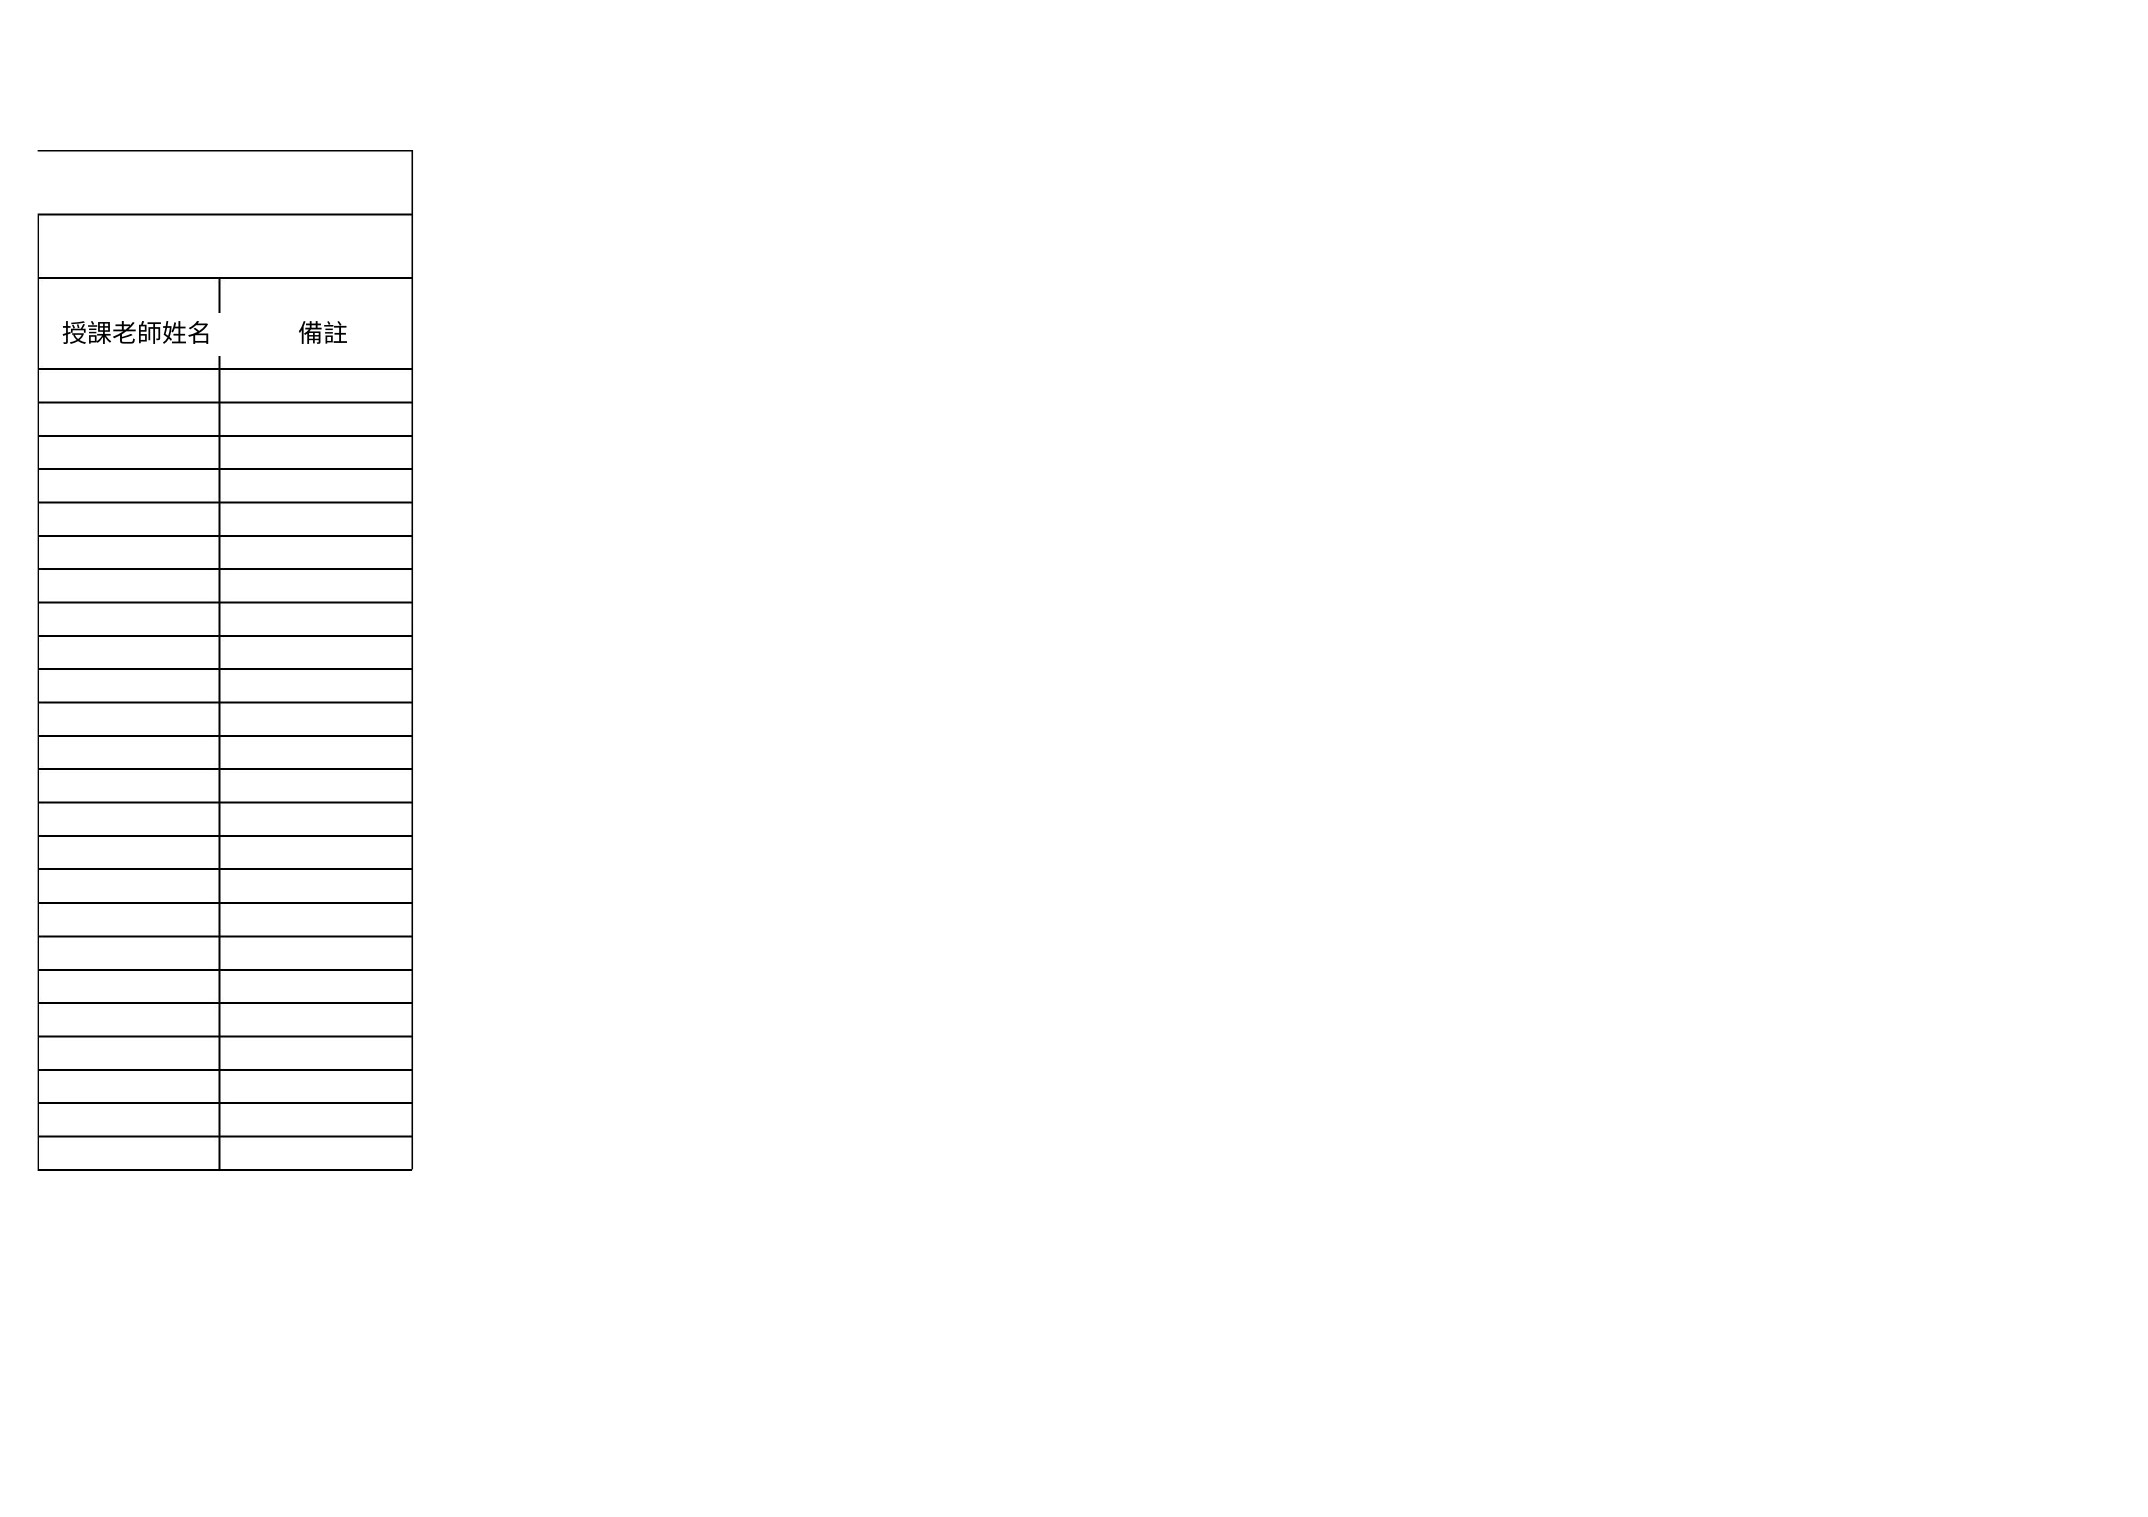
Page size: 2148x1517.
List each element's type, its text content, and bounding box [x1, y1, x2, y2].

text 備註 [299, 322, 368, 347]
text 授課老師姓名 [62, 322, 232, 347]
picture [37, 150, 414, 1172]
